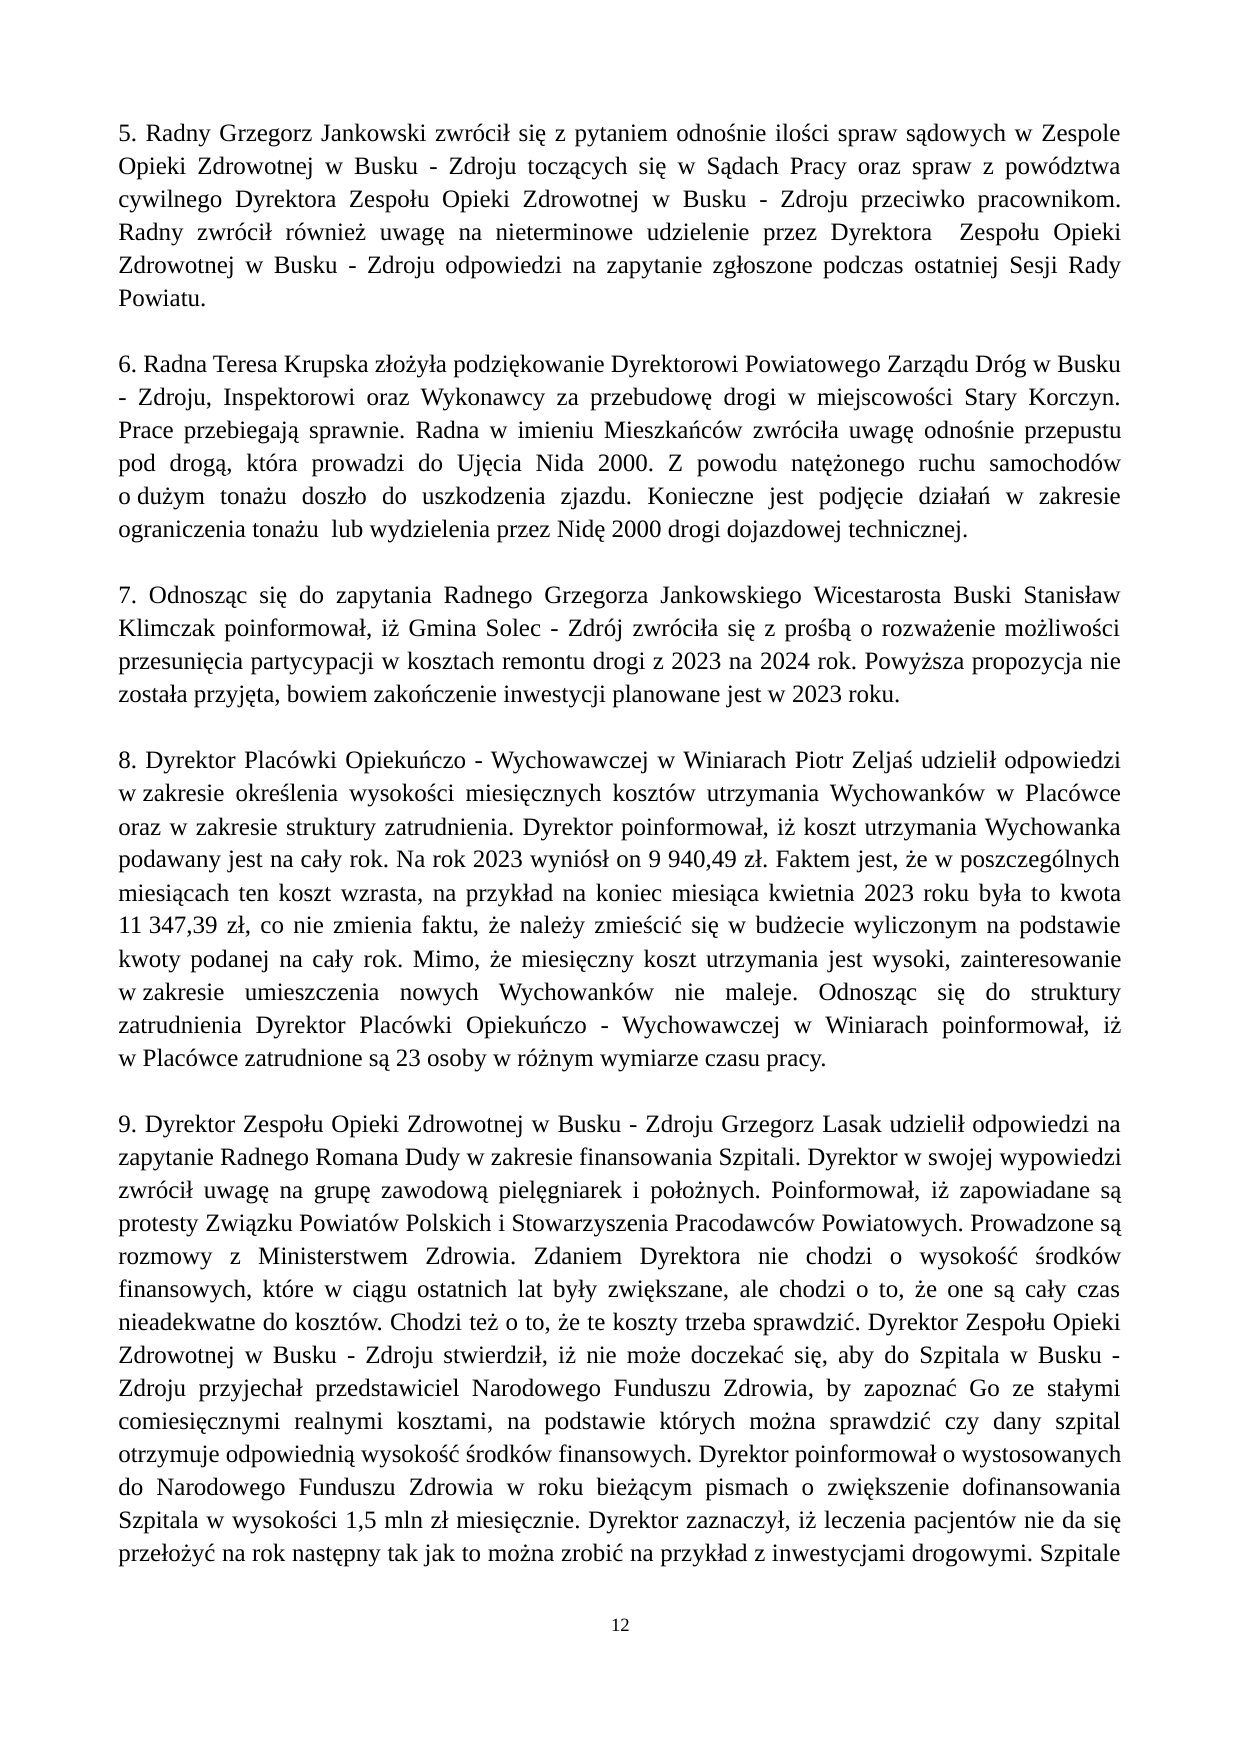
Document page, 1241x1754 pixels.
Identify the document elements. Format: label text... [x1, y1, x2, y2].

text 6. Radna Teresa Krupska złożyła podziękowanie Dyrektorowi Powiatowego Zarządu Dróg w Busku - Zdroju, Inspektorowi oraz Wykonawcy za przebudowę drogi w miejscowości Stary Korczyn. Prace przebiegają sprawnie. Radna w imieniu Mieszkańców zwróciła uwagę odnośnie przepustu pod drogą, która prowadzi do Ujęcia Nida 2000. Z powodu natężonego ruchu samochodów o dużym tonażu doszło do uszkodzenia zjazdu. Konieczne jest podjęcie działań w zakresie ograniczenia tonażu lub wydzielenia przez Nidę 2000 drogi dojazdowej technicznej. [118, 349, 1122, 543]
text 7. Odnosząc się do zapytania Radnego Grzegorza Jankowskiego Wicestarosta Buski Stanisław Klimczak poinformował, iż Gmina Solec - Zdrój zwróciła się z prośbą o rozważenie możliwości przesunięcia partycypacji w kosztach remontu drogi z 2023 na 2024 rok. Powyższa propozycja nie została przyjęta, bowiem zakończenie inwestycji planowane jest w 2023 roku. [118, 580, 1122, 708]
text 8. Dyrektor Placówki Opiekuńczo - Wychowawczej w Winiarach Piotr Zeljaś udzielił odpowiedzi w zakresie określenia wysokości miesięcznych kosztów utrzymania Wychowanków w Placówce oraz w zakresie struktury zatrudnienia. Dyrektor poinformował, iż koszt utrzymania Wychowanka podawany jest na cały rok. Na rok 2023 wyniósł on 9 940,49 zł. Faktem jest, że w poszczególnych miesiącach ten koszt wzrasta, na przykład na koniec miesiąca kwietnia 2023 roku była to kwota 11 347,39 zł, co nie zmienia faktu, że należy zmieścić się w budżecie wyliczonym na podstawie kwoty podanej na cały rok. Mimo, że miesięczny koszt utrzymania jest wysoki, zainteresowanie w zakresie umieszczenia nowych Wychowanków nie maleje. Odnosząc się do struktury zatrudnienia Dyrektor Placówki Opiekuńczo - Wychowawczej w Winiarach poinformował, iż w Placówce zatrudnione są 23 osoby w różnym wymiarze czasu pracy. [118, 746, 1122, 1071]
text 5. Radny Grzegorz Jankowski zwrócił się z pytaniem odnośnie ilości spraw sądowych w Zespole Opieki Zdrowotnej w Busku - Zdroju toczących się w Sądach Pracy oraz spraw z powództwa cywilnego Dyrektora Zespołu Opieki Zdrowotnej w Busku - Zdroju przeciwko pracownikom. Radny zwrócił również uwagę na nieterminowe udzielenie przez Dyrektora Zespołu Opieki Zdrowotnej w Busku - Zdroju odpowiedzi na zapytanie zgłoszone podczas ostatniej Sesji Rady Powiatu. [118, 118, 1122, 312]
text 9. Dyrektor Zespołu Opieki Zdrowotnej w Busku - Zdroju Grzegorz Lasak udzielił odpowiedzi na zapytanie Radnego Romana Dudy w zakresie finansowania Szpitali. Dyrektor w swojej wypowiedzi zwrócił uwagę na grupę zawodową pielęgniarek i położnych. Poinformował, iż zapowiadane są protesty Związku Powiatów Polskich i Stowarzyszenia Pracodawców Powiatowych. Prowadzone są rozmowy z Ministerstwem Zdrowia. Zdaniem Dyrektora nie chodzi o wysokość środków finansowych, które w ciągu ostatnich lat były zwiększane, ale chodzi o to, że one są cały czas nieadekwatne do kosztów. Chodzi też o to, że te koszty trzeba sprawdzić. Dyrektor Zespołu Opieki Zdrowotnej w Busku - Zdroju stwierdził, iż nie może doczekać się, aby do Szpitala w Busku - Zdroju przyjechał przedstawiciel Narodowego Funduszu Zdrowia, by zapoznać Go ze stałymi comiesięcznymi realnymi kosztami, na podstawie których można sprawdzić czy dany szpital otrzymuje odpowiednią wysokość środków finansowych. Dyrektor poinformował o wystosowanych do Narodowego Funduszu Zdrowia w roku bieżącym pismach o zwiększenie dofinansowania Szpitala w wysokości 1,5 mln zł miesięcznie. Dyrektor zaznaczył, iż leczenia pacjentów nie da się przełożyć na rok następny tak jak to można zrobić na przykład z inwestycjami drogowymi. Szpitale [118, 1109, 1122, 1567]
